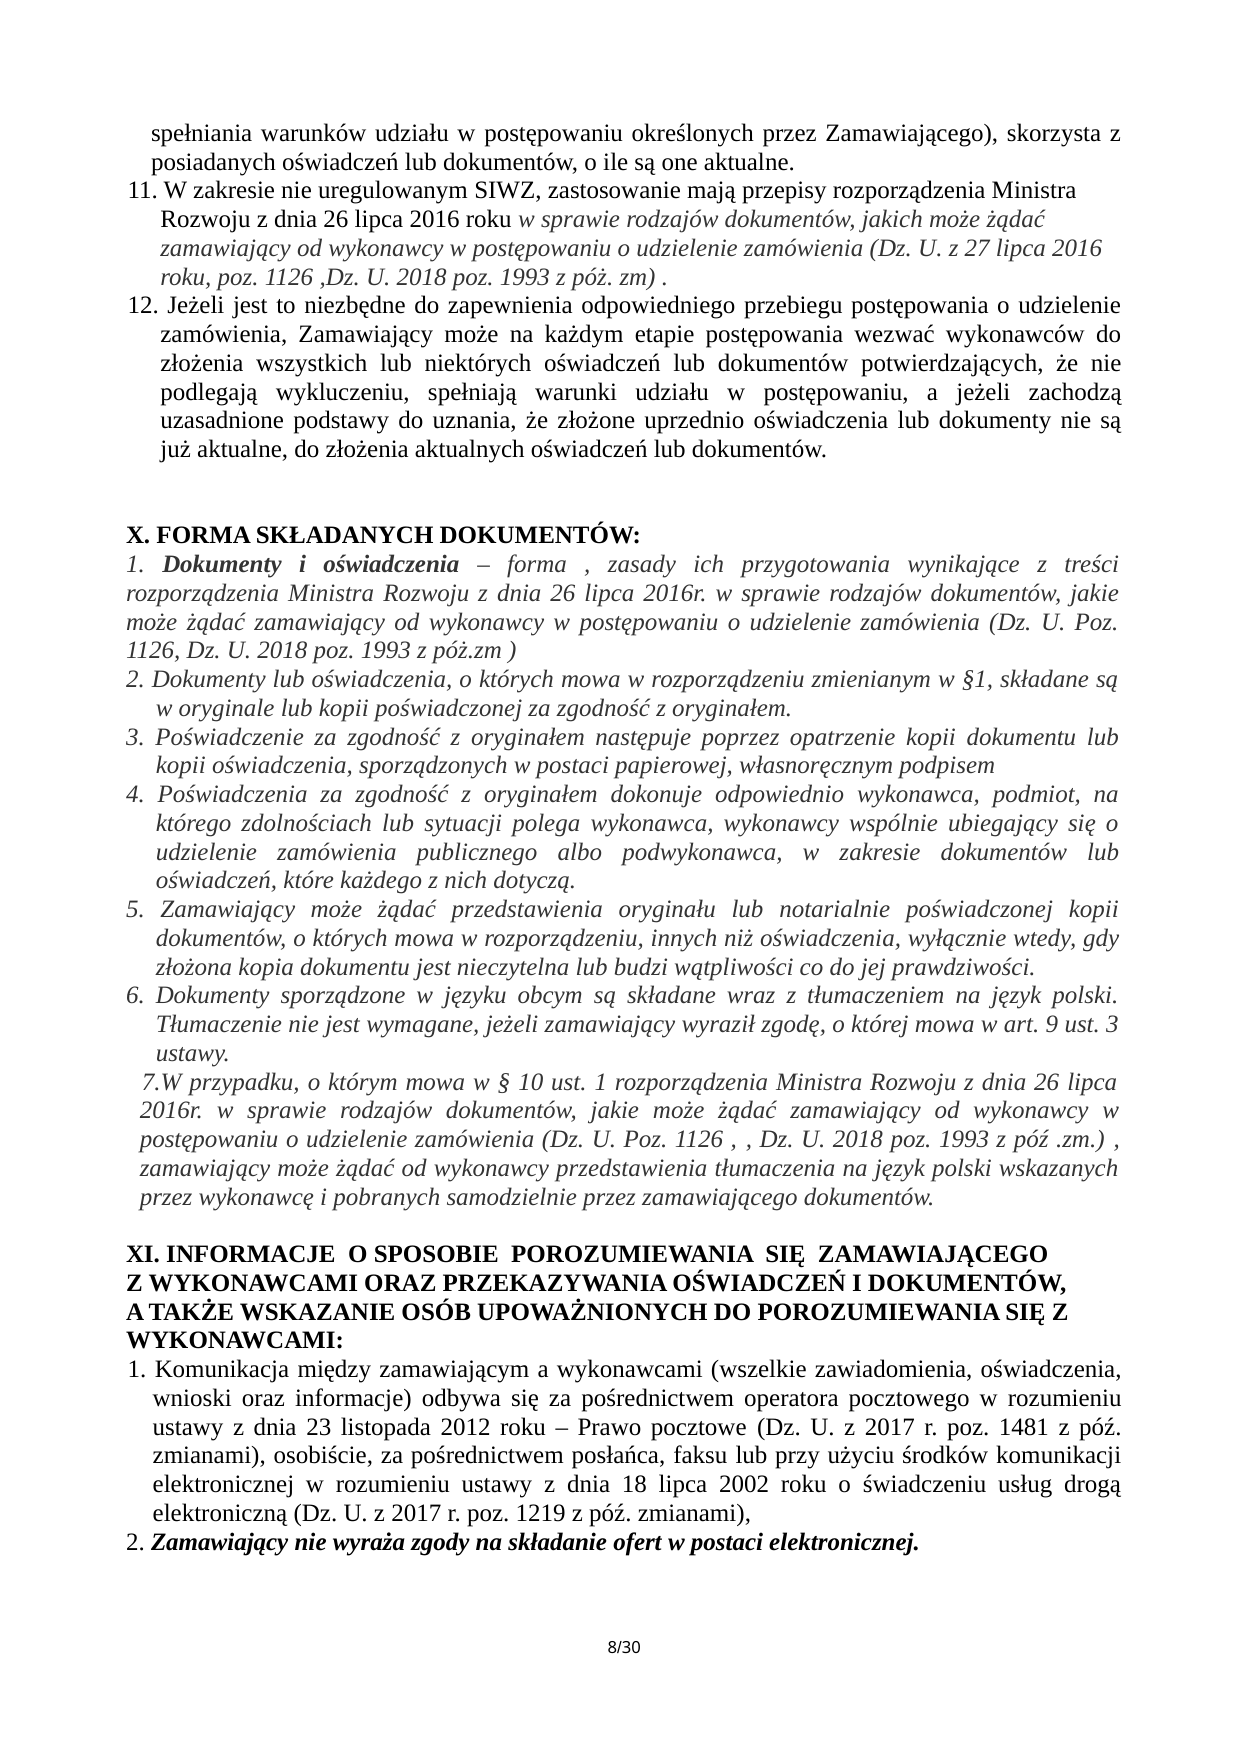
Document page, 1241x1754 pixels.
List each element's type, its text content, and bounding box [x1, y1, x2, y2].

text 1. Komunikacja między zamawiającym a wykonawcami (wszelkie zawiadomienia, oświadczenia, wnioski oraz informacje) odbywa się za pośrednictwem operatora pocztowego w rozumieniu ustawy z dnia 23 listopada 2012 roku – Prawo pocztowe (Dz. U. z 2017 r. poz. 1481 z póź. zmianami), osobiście, za pośrednictwem posłańca, faksu lub przy użyciu środków komunikacji elektronicznej w rozumieniu ustawy z dnia 18 lipca 2002 roku o świadczeniu usług drogą elektroniczną (Dz. U. z 2017 r. poz. 1219 z póź. zmianami), [127, 1354, 1122, 1527]
text 5. Zamawiający może żądać przedstawienia oryginału lub notarialnie poświadczonej kopii dokumentów, o których mowa w rozporządzeniu, innych niż oświadczenia, wyłącznie wtedy, gdy złożona kopia dokumentu jest nieczytelna lub budzi wątpliwości co do jej prawdziwości. [126, 894, 1122, 981]
text XI. INFORMACJE O SPOSOBIE POROZUMIEWANIA SIĘ ZAMAWIAJĄCEGO Z WYKONAWCAMI ORAZ PRZEKAZYWANIA OŚWIADCZEŃ I DOKUMENTÓW, A TAKŻE WSKAZANIE OSÓB UPOWAŻNIONYCH DO POROZUMIEWANIA SIĘ Z WYKONAWCAMI: [126, 1239, 1122, 1354]
text 1. Dokumenty i oświadczenia – forma , zasady ich przygotowania wynikające z treści rozporządzenia Ministra Rozwoju z dnia 26 lipca 2016r. w sprawie rodzajów dokumentów, jakie może żądać zamawiający od wykonawcy w postępowaniu o udzielenie zamówienia (Dz. U. Poz. 1126, Dz. U. 2018 poz. 1993 z póż.zm ) [126, 549, 1122, 664]
text 3. Poświadczenie za zgodność z oryginałem następuje poprzez opatrzenie kopii dokumentu lub kopii oświadczenia, sporządzonych w postaci papierowej, własnoręcznym podpisem [126, 722, 1122, 779]
text spełniania warunków udziału w postępowaniu określonych przez Zamawiającego), skorzysta z posiadanych oświadczeń lub dokumentów, o ile są one aktualne. [126, 118, 1122, 176]
text 7.W przypadku, o którym mowa w § 10 ust. 1 rozporządzenia Ministra Rozwoju z dnia 26 lipca 2016r. w sprawie rodzajów dokumentów, jakie może żądać zamawiający od wykonawcy w postępowaniu o udzielenie zamówienia (Dz. U. Poz. 1126 , , Dz. U. 2018 poz. 1993 z póź .zm.) , zamawiający może żądać od wykonawcy przedstawienia tłumaczenia na język polski wskazanych przez wykonawcę i pobranych samodzielnie przez zamawiającego dokumentów. [139, 1067, 1122, 1211]
text 11. W zakresie nie uregulowanym SIWZ, zastosowanie mają przepisy rozporządzenia Ministra Rozwoju z dnia 26 lipca 2016 roku w sprawie rodzajów dokumentów, jakich może żądać zamawiający od wykonawcy w postępowaniu o udzielenie zamówienia (Dz. U. z 27 lipca 2016 roku, poz. 1126 ,Dz. U. 2018 poz. 1993 z póż. zm) . [127, 176, 1122, 291]
text 4. Poświadczenia za zgodność z oryginałem dokonuje odpowiednio wykonawca, podmiot, na którego zdolnościach lub sytuacji polega wykonawca, wykonawcy wspólnie ubiegający się o udzielenie zamówienia publicznego albo podwykonawca, w zakresie dokumentów lub oświadczeń, które każdego z nich dotyczą. [126, 779, 1122, 894]
text X. FORMA SKŁADANYCH DOKUMENTÓW: [126, 521, 1122, 549]
text 2. Zamawiający nie wyraża zgody na składanie ofert w postaci elektronicznej. [126, 1527, 1122, 1556]
text 12. Jeżeli jest to niezbędne do zapewnienia odpowiedniego przebiegu postępowania o udzielenie zamówienia, Zamawiający może na każdym etapie postępowania wezwać wykonawców do złożenia wszystkich lub niektórych oświadczeń lub dokumentów potwierdzających, że nie podlegają wykluczeniu, spełniają warunki udziału w postępowaniu, a jeżeli zachodzą uzasadnione podstawy do uznania, że złożone uprzednio oświadczenia lub dokumenty nie są już aktualne, do złożenia aktualnych oświadczeń lub dokumentów. [127, 291, 1122, 463]
text 2. Dokumenty lub oświadczenia, o których mowa w rozporządzeniu zmienianym w §1, składane są w oryginale lub kopii poświadczonej za zgodność z oryginałem. [126, 664, 1122, 722]
text 6. Dokumenty sporządzone w języku obcym są składane wraz z tłumaczeniem na język polski. Tłumaczenie nie jest wymagane, jeżeli zamawiający wyraził zgodę, o której mowa w art. 9 ust. 3 ustawy. [126, 981, 1122, 1067]
